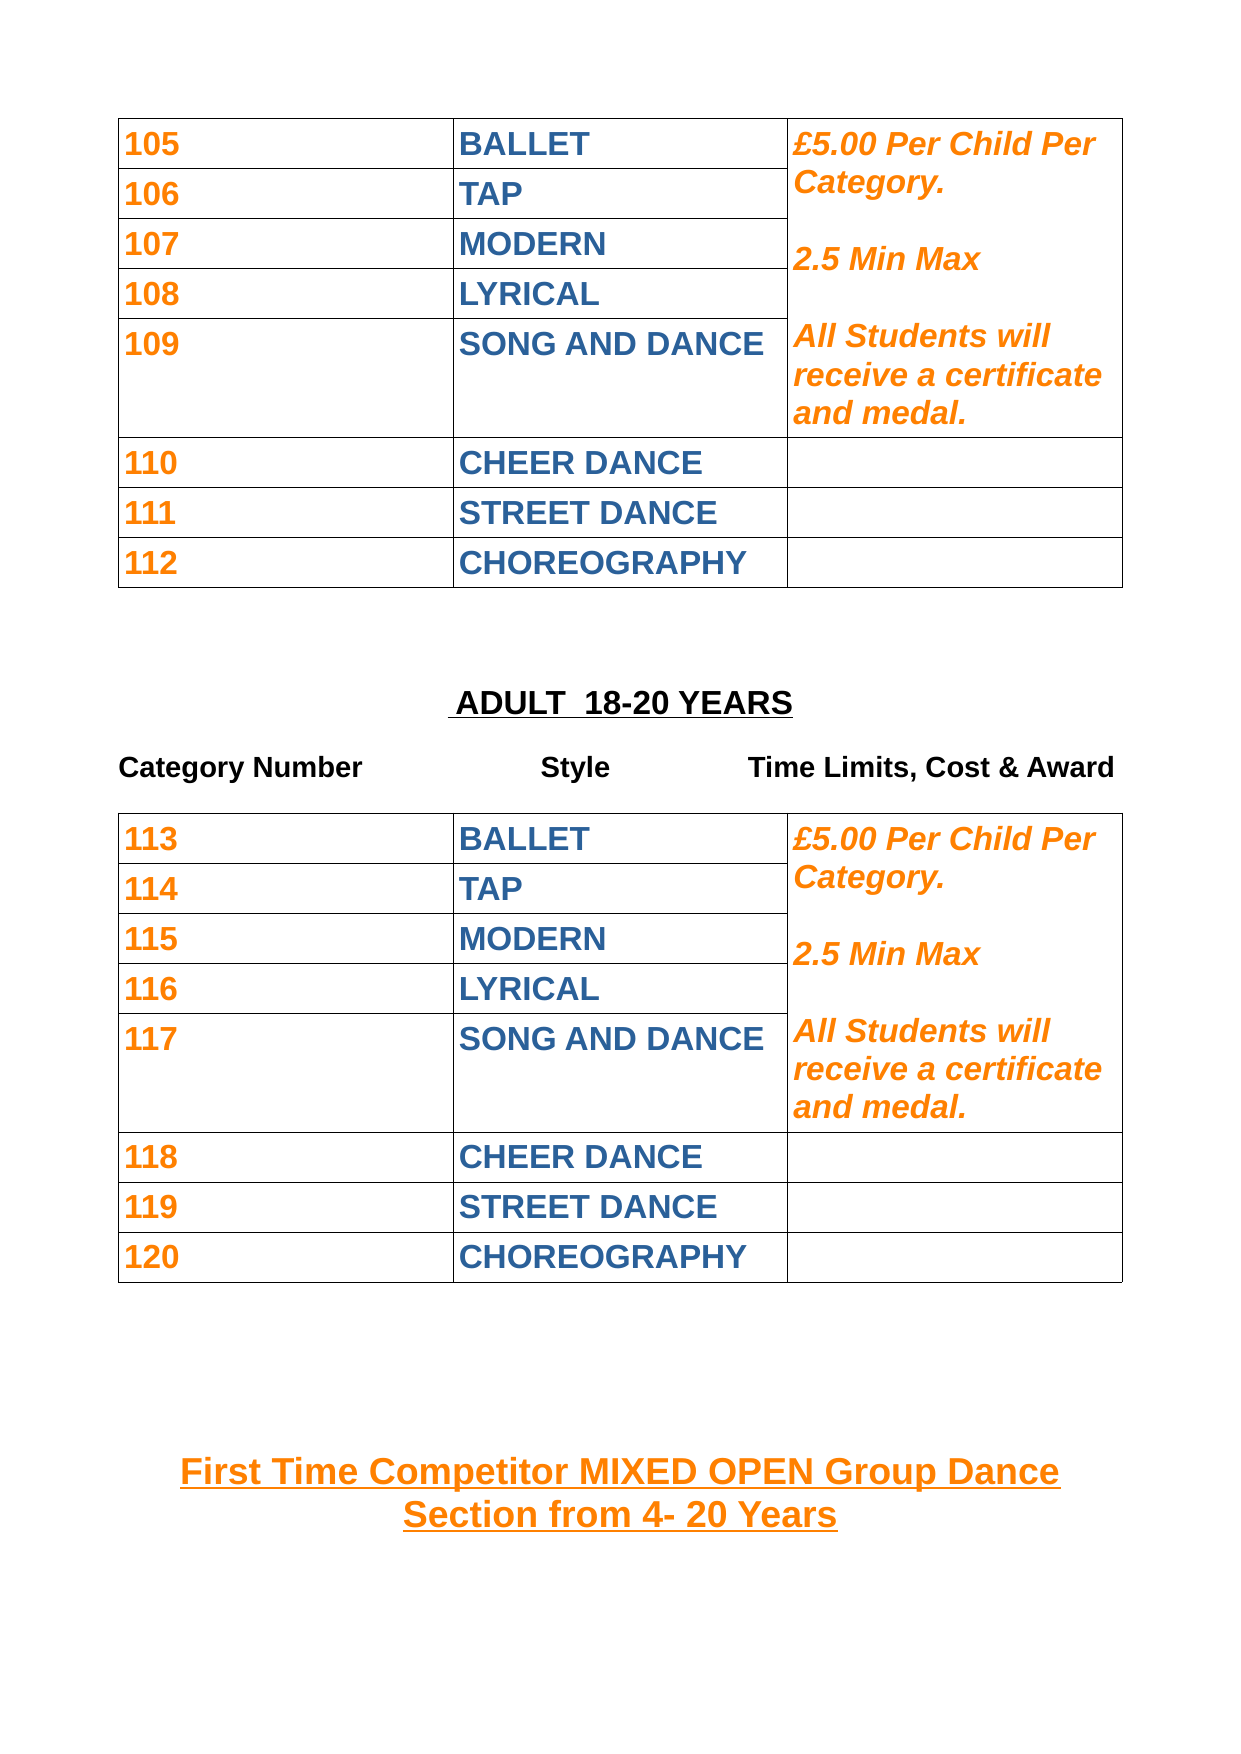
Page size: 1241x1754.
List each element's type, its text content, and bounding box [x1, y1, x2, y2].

table_cell MODERN [454, 219, 787, 268]
table_cell STREET DANCE [454, 1183, 787, 1232]
table_cell SONG AND DANCE [454, 1014, 787, 1132]
text First Time Competitor MIXED OPEN Group Dance Section from 4- 20 Years [118, 1449, 1122, 1536]
table_cell 116 [119, 964, 453, 1013]
table_cell 112 [119, 538, 453, 587]
table_cell LYRICAL [454, 269, 787, 318]
table_cell TAP [454, 864, 787, 913]
table_cell 115 [119, 914, 453, 963]
table_cell 114 [119, 864, 453, 913]
table_cell STREET DANCE [454, 488, 787, 537]
table_cell [788, 538, 1122, 587]
table_cell SONG AND DANCE [454, 319, 787, 437]
table_cell TAP [454, 169, 787, 218]
table_cell CHEER DANCE [454, 438, 787, 487]
table_header BALLET [454, 119, 787, 168]
table_header BALLET [454, 814, 787, 863]
text ADULT 18-20 YEARS [118, 683, 1122, 722]
table_cell 111 [119, 488, 453, 537]
table_cell 108 [119, 269, 453, 318]
table_cell 120 [119, 1233, 453, 1282]
table_cell MODERN [454, 914, 787, 963]
table_cell CHEER DANCE [454, 1133, 787, 1182]
table_cell 119 [119, 1183, 453, 1232]
table_header 113 [119, 814, 453, 863]
table_cell 106 [119, 169, 453, 218]
table_cell 118 [119, 1133, 453, 1182]
table_cell [788, 1183, 1122, 1232]
table_header £5.00 Per Child Per Category. 2.5 Min Max All Students will receive a certificate and medal. [788, 814, 1122, 1132]
table_cell [788, 1233, 1122, 1282]
table_cell 110 [119, 438, 453, 487]
table_cell 117 [119, 1014, 453, 1132]
table_cell CHOREOGRAPHY [454, 538, 787, 587]
table_cell LYRICAL [454, 964, 787, 1013]
table_header £5.00 Per Child Per Category. 2.5 Min Max All Students will receive a certificate and medal. [788, 119, 1122, 437]
table_cell 107 [119, 219, 453, 268]
table_cell [788, 1133, 1122, 1182]
table_cell [788, 438, 1122, 487]
table_cell CHOREOGRAPHY [454, 1233, 787, 1282]
table_cell [788, 488, 1122, 537]
table_header 105 [119, 119, 453, 168]
table_cell 109 [119, 319, 453, 437]
text Category Number Style Time Limits, Cost & Award [118, 750, 1122, 784]
